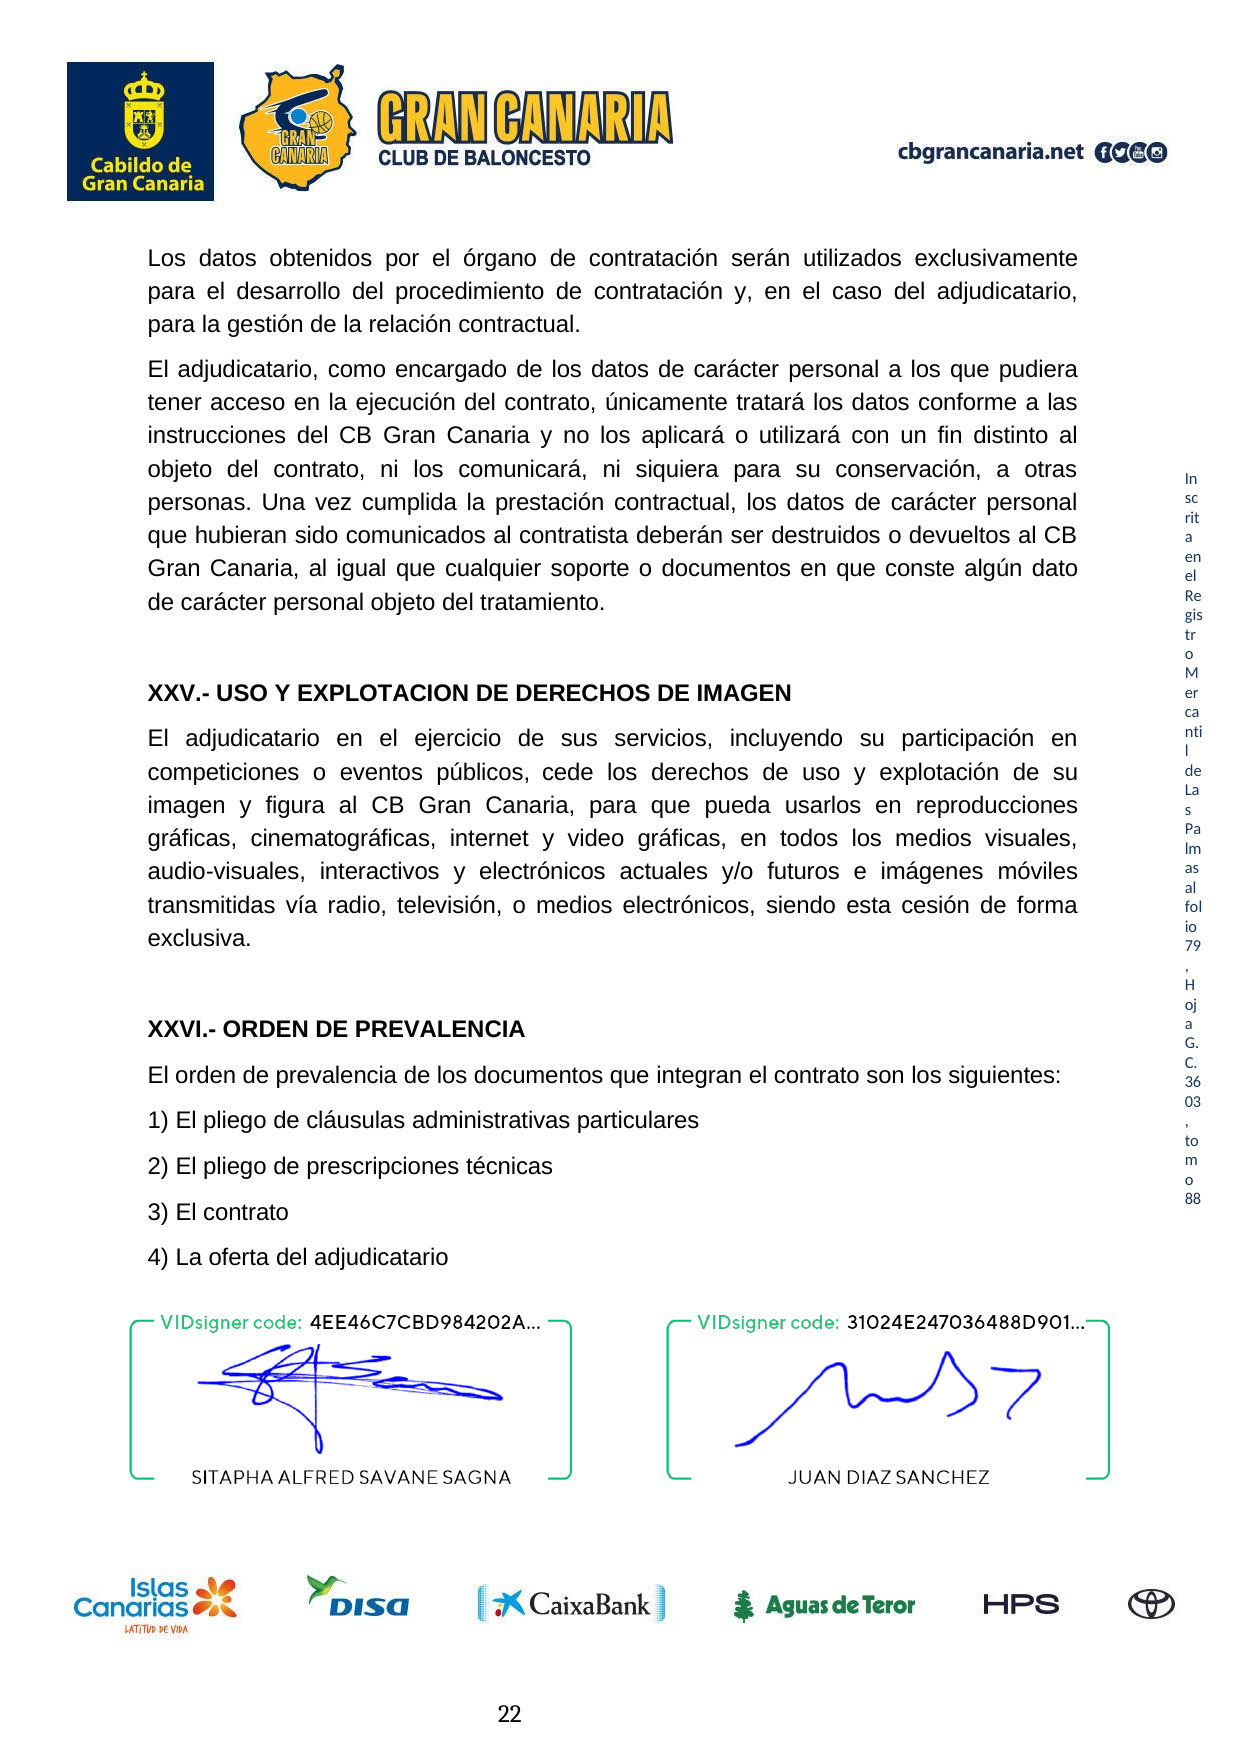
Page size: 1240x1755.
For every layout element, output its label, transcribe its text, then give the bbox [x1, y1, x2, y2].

text Inscrita en el Registro Mercantil de Las Palmas al folio 79, Hoja G.C. 3603, tomo 882 Gral.- N.I.F.: A-35310598 [1184, 468, 1203, 1209]
